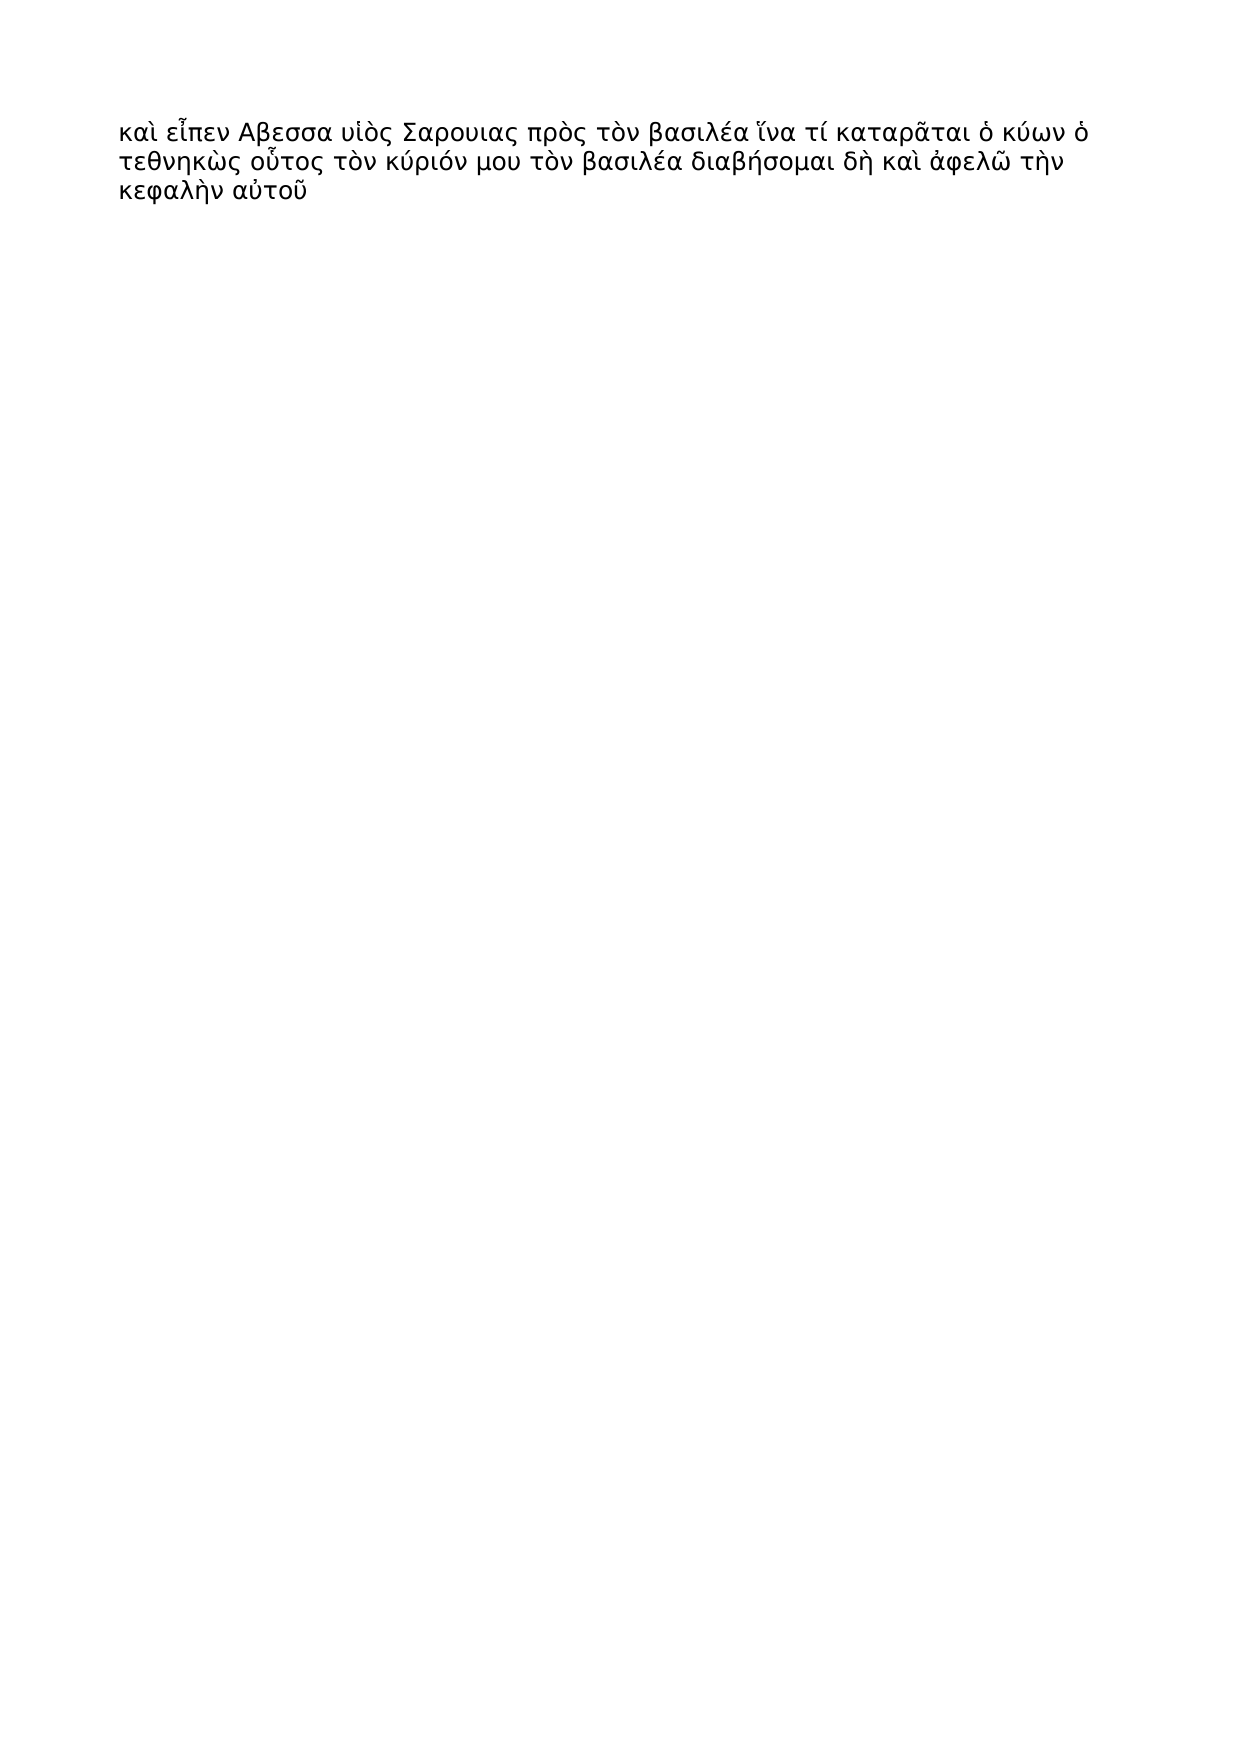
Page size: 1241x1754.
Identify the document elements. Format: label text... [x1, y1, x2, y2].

text καὶ εἶπεν Αβεσσα υἱὸς Σαρουιας πρὸς τὸν βασιλέα ἵνα τί καταρᾶται ὁ κύων ὁ τεθνηκὼς οὗτος τὸν κύριόν μου τὸν βασιλέα διαβήσομαι δὴ καὶ ἀφελῶ τὴν κεφαλὴν αὐτοῦ [118, 118, 1122, 206]
